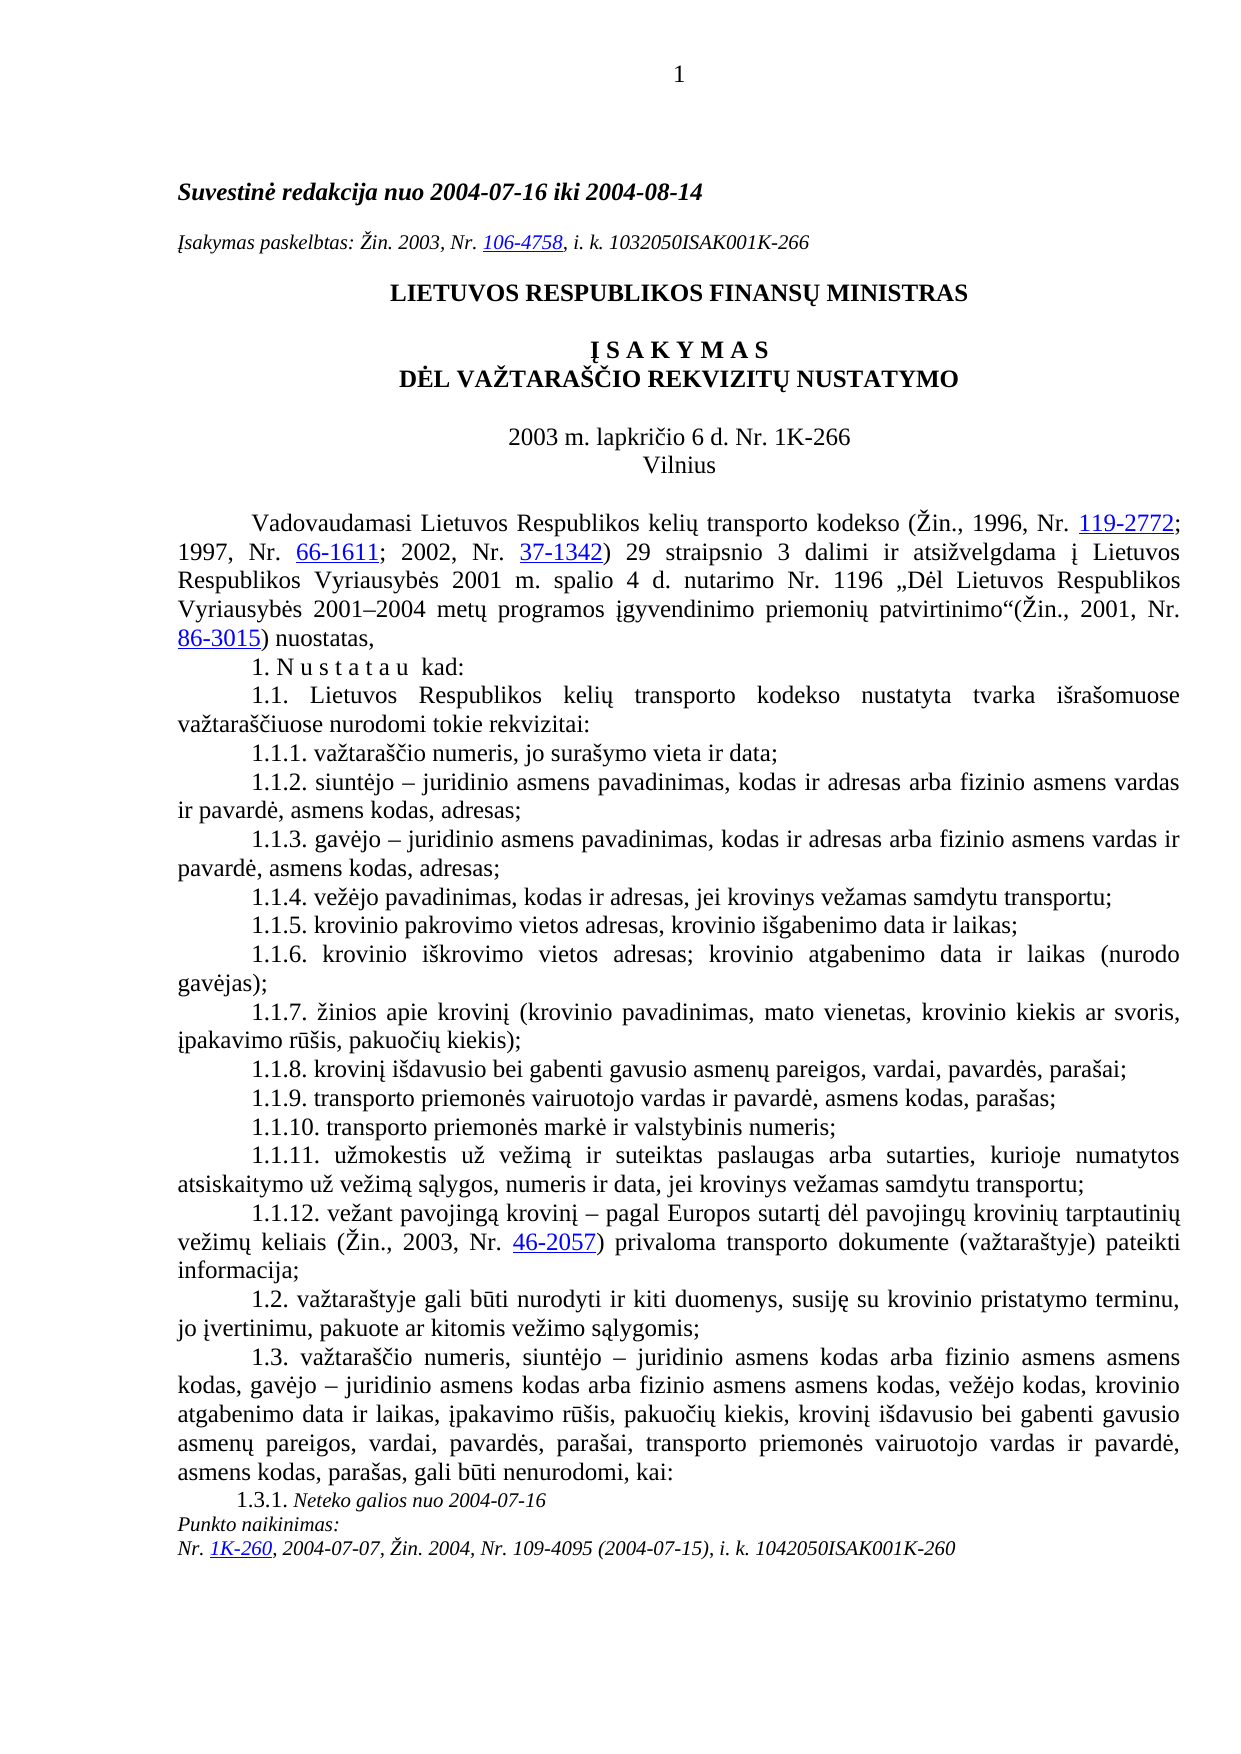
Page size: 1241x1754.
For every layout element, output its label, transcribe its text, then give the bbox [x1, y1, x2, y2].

text Nr. 1K-260, 2004-07-07, Žin. 2004, Nr. 109-4095 (2004-07-15), i. k. 1042050ISAK001K-260 [177, 1536, 1181, 1560]
text Vadovaudamasi Lietuvos Respublikos kelių transporto kodekso (Žin., 1996, Nr. 119-2772; 1997, Nr. 66-1611; 2002, Nr. 37-1342) 29 straipsnio 3 dalimi ir atsižvelgdama į Lietuvos Respublikos Vyriausybės 2001 m. spalio 4 d. nutarimo Nr. 1196 „Dėl Lietuvos Respublikos Vyriausybės 2001–2004 metų programos įgyvendinimo priemonių patvirtinimo“(Žin., 2001, Nr. 86-3015) nuostatas, [177, 508, 1181, 652]
text 1.1.2. siuntėjo – juridinio asmens pavadinimas, kodas ir adresas arba fizinio asmens vardas ir pavardė, asmens kodas, adresas; [177, 767, 1181, 824]
text 1.1.12. vežant pavojingą krovinį – pagal Europos sutartį dėl pavojingų krovinių tarptautinių vežimų keliais (Žin., 2003, Nr. 46-2057) privaloma transporto dokumente (važtaraštyje) pateikti informacija; [177, 1198, 1181, 1284]
text 1.1.11. užmokestis už vežimą ir suteiktas paslaugas arba sutarties, kurioje numatytos atsiskaitymo už vežimą sąlygos, numeris ir data, jei krovinys vežamas samdytu transportu; [177, 1141, 1181, 1198]
text DĖL VAŽTARAŠČIO REKVIZITŲ NUSTATYMO [177, 364, 1181, 393]
text 1.2. važtaraštyje gali būti nurodyti ir kiti duomenys, susiję su krovinio pristatymo terminu, jo įvertinimu, pakuote ar kitomis vežimo sąlygomis; [177, 1284, 1181, 1342]
text 1.1.6. krovinio iškrovimo vietos adresas; krovinio atgabenimo data ir laikas (nurodo gavėjas); [177, 939, 1181, 997]
text 1.1.3. gavėjo – juridinio asmens pavadinimas, kodas ir adresas arba fizinio asmens vardas ir pavardė, asmens kodas, adresas; [177, 824, 1181, 882]
text Į S A K Y M A S [177, 336, 1181, 364]
text 2003 m. lapkričio 6 d. Nr. 1K-266 [177, 422, 1181, 451]
text LIETUVOS RESPUBLIKOS FINANSŲ MINISTRAS [177, 278, 1181, 307]
text 1.1.7. žinios apie krovinį (krovinio pavadinimas, mato vienetas, krovinio kiekis ar svoris, įpakavimo rūšis, pakuočių kiekis); [177, 997, 1181, 1054]
text 1.1.8. krovinį išdavusio bei gabenti gavusio asmenų pareigos, vardai, pavardės, parašai; [177, 1054, 1181, 1083]
text 1.1.9. transporto priemonės vairuotojo vardas ir pavardė, asmens kodas, parašas; [177, 1083, 1181, 1112]
text Įsakymas paskelbtas: Žin. 2003, Nr. 106-4758, i. k. 1032050ISAK001K-266 [177, 230, 1181, 254]
text Suvestinė redakcija nuo 2004-07-16 iki 2004-08-14 [177, 177, 1181, 206]
text 1. Nustatau kad: [177, 652, 1181, 681]
text 1.1.1. važtaraščio numeris, jo surašymo vieta ir data; [177, 738, 1181, 767]
text 1.1.10. transporto priemonės markė ir valstybinis numeris; [177, 1112, 1181, 1141]
text 1.1.5. krovinio pakrovimo vietos adresas, krovinio išgabenimo data ir laikas; [177, 911, 1181, 939]
text Punkto naikinimas: [177, 1512, 1181, 1536]
text Vilnius [177, 451, 1181, 479]
text 1.3.1. Neteko galios nuo 2004-07-16 [177, 1486, 1181, 1512]
text 1.1. Lietuvos Respublikos kelių transporto kodekso nustatyta tvarka išrašomuose važtaraščiuose nurodomi tokie rekvizitai: [177, 681, 1181, 738]
text 1.1.4. vežėjo pavadinimas, kodas ir adresas, jei krovinys vežamas samdytu transportu; [177, 882, 1181, 911]
text 1.3. važtaraščio numeris, siuntėjo – juridinio asmens kodas arba fizinio asmens asmens kodas, gavėjo – juridinio asmens kodas arba fizinio asmens asmens kodas, vežėjo kodas, krovinio atgabenimo data ir laikas, įpakavimo rūšis, pakuočių kiekis, krovinį išdavusio bei gabenti gavusio asmenų pareigos, vardai, pavardės, parašai, transporto priemonės vairuotojo vardas ir pavardė, asmens kodas, parašas, gali būti nenurodomi, kai: [177, 1342, 1181, 1486]
